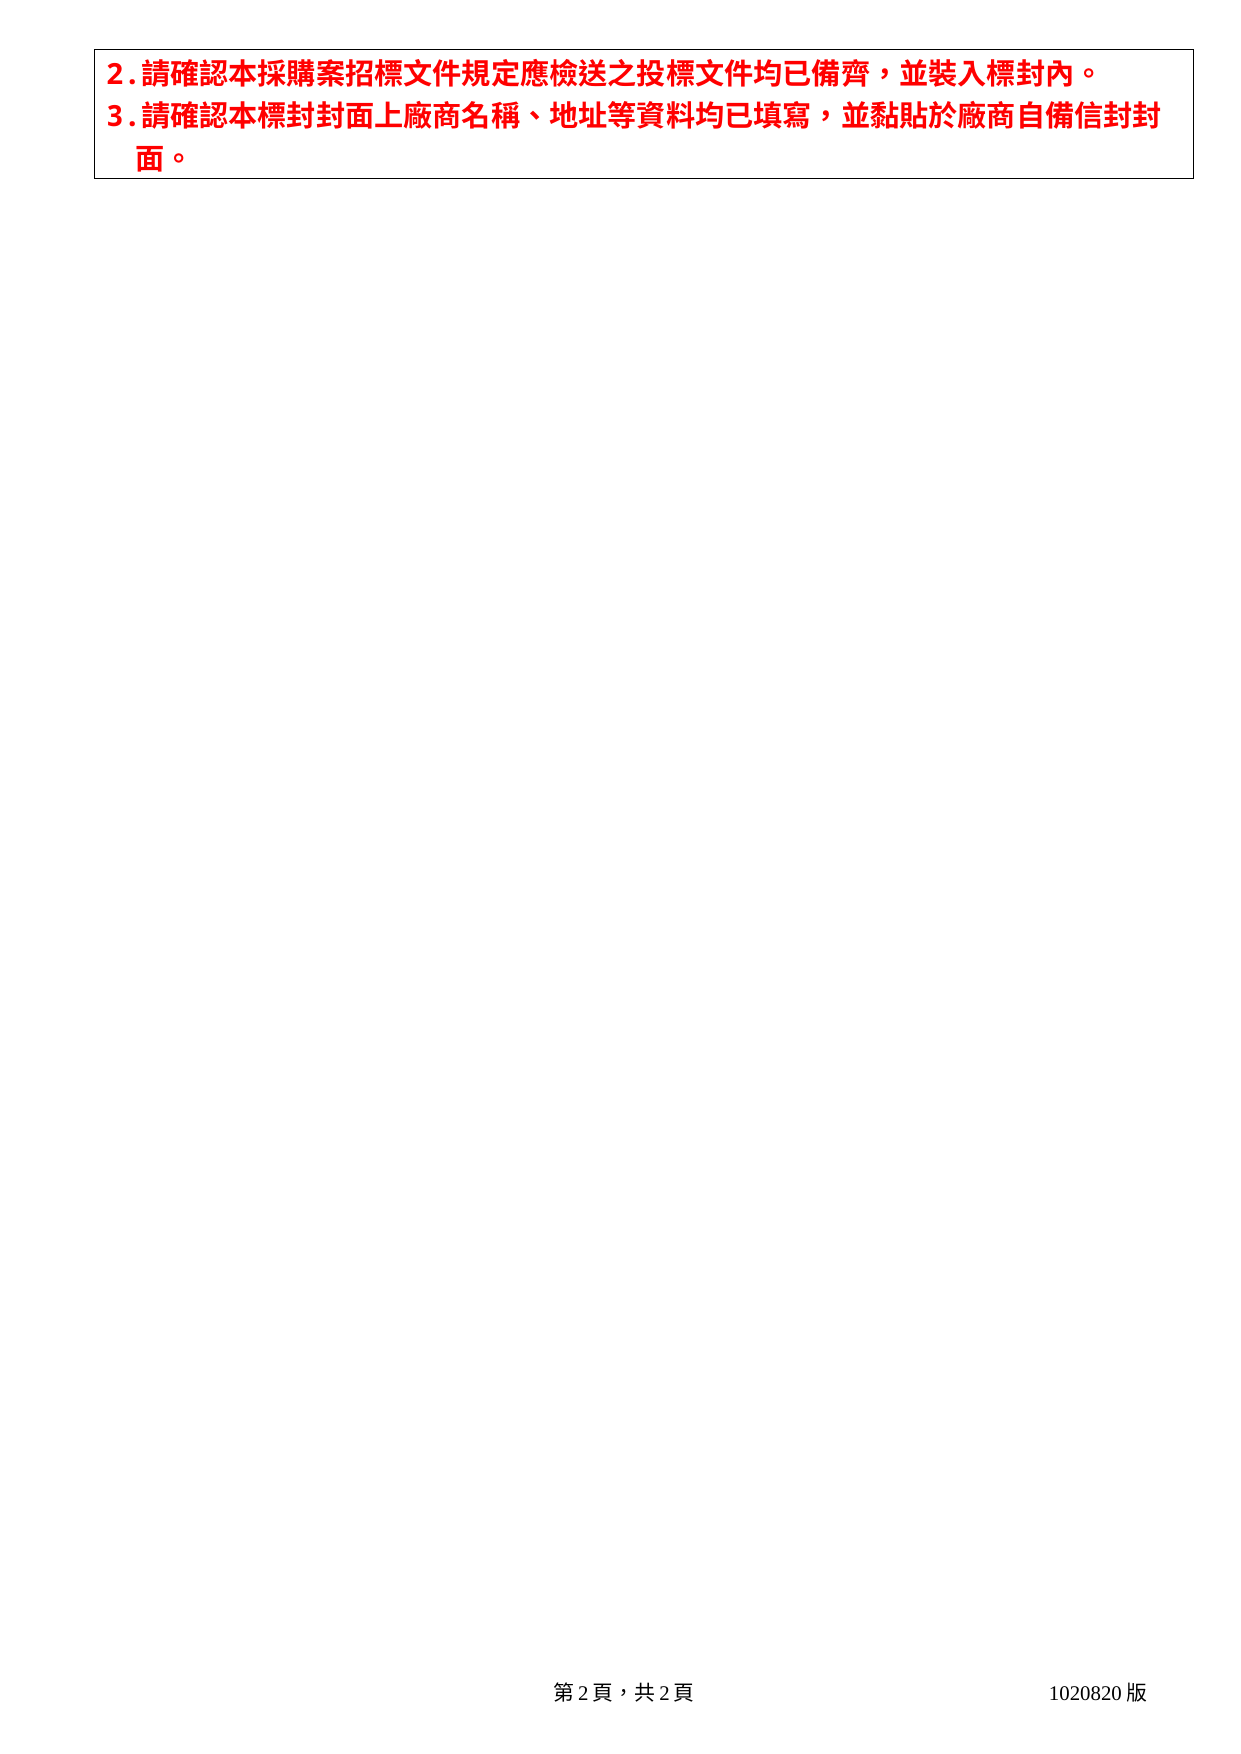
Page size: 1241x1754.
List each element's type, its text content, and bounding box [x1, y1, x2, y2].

table_header 2.請確認本採購案招標文件規定應檢送之投標文件均已備齊，並裝入標封內。 3.請確認本標封封面上廠商名稱、地址等資料均已填寫，並黏貼於廠商自備信封封面。 [95, 50, 1193, 177]
